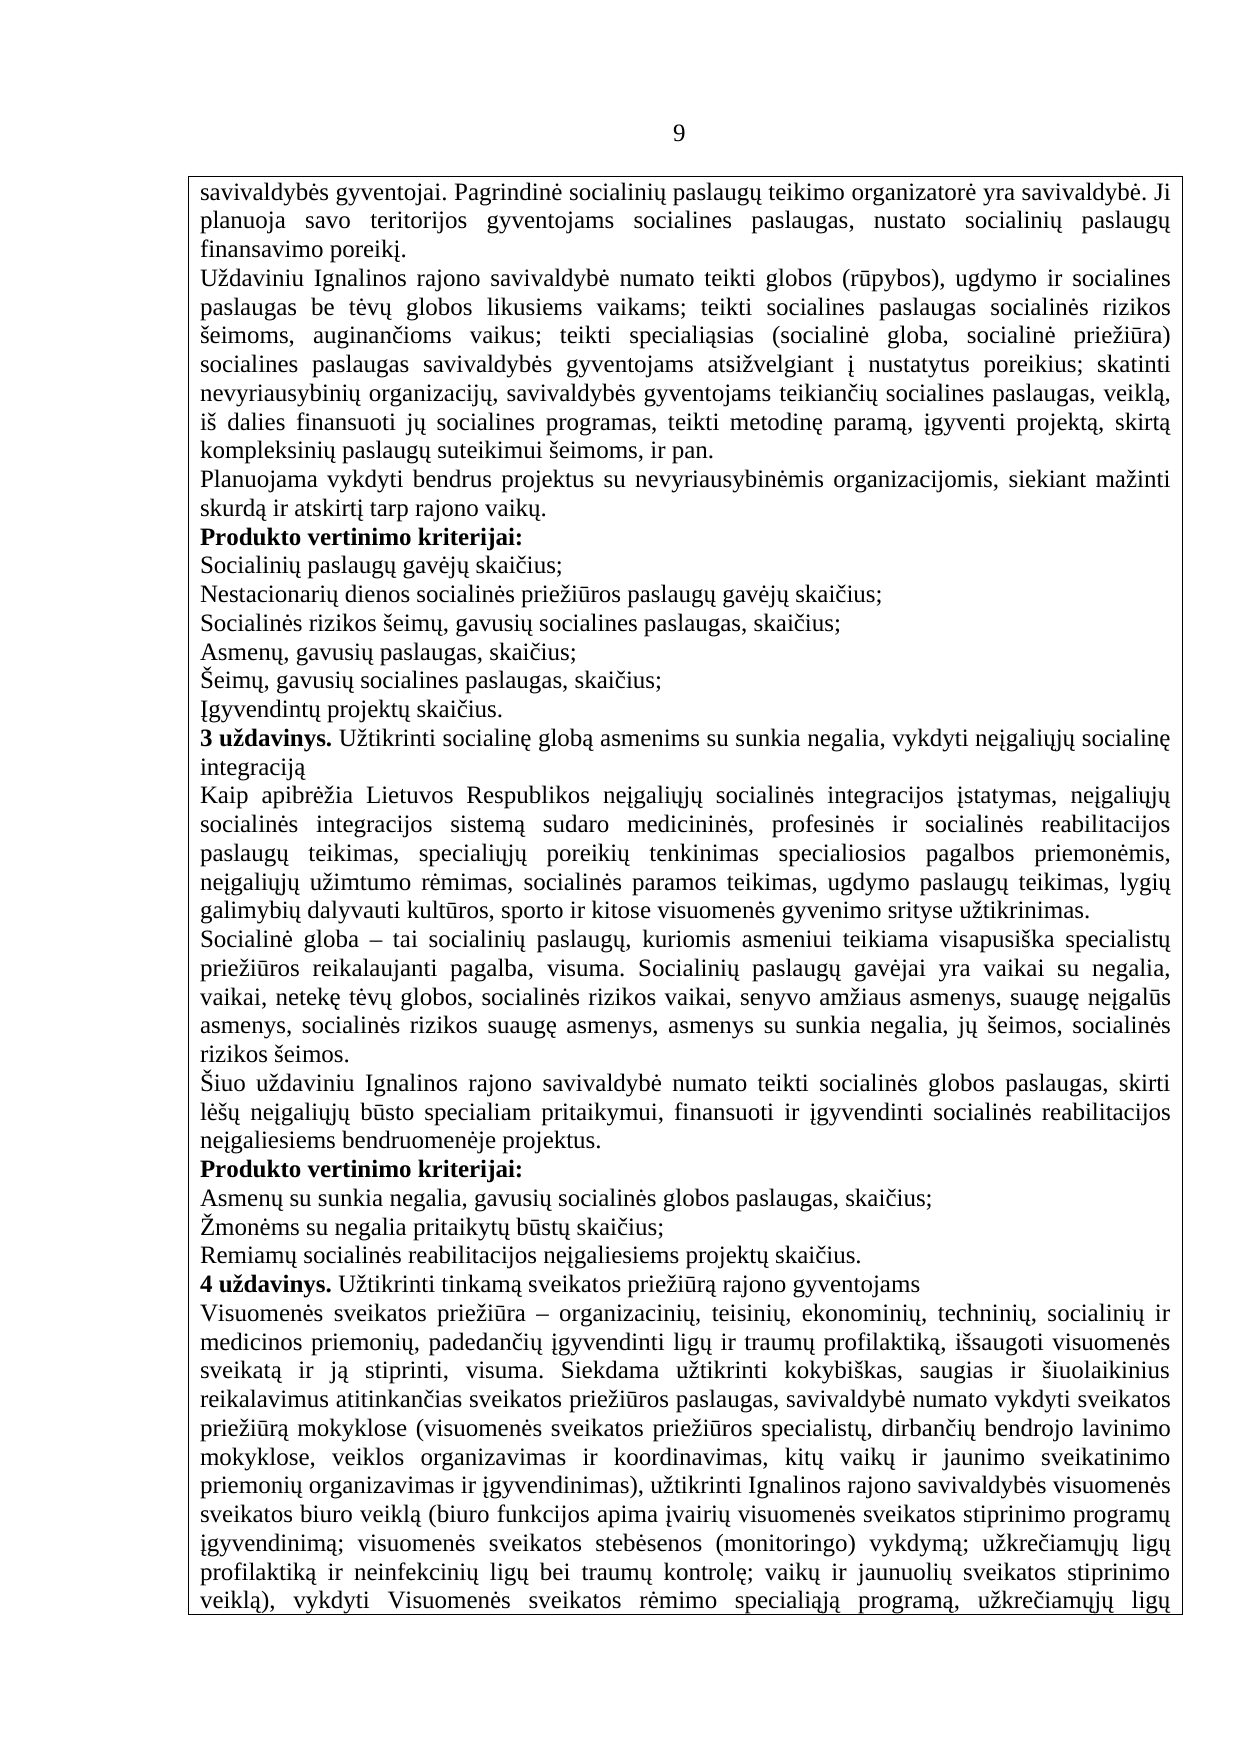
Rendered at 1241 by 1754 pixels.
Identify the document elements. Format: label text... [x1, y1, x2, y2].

table_cell savivaldybės gyventojai. Pagrindinė socialinių paslaugų teikimo organizatorė yra savivaldybė. Ji planuoja savo teritorijos gyventojams socialines paslaugas, nustato socialinių paslaugų finansavimo poreikį. Uždaviniu Ignalinos rajono savivaldybė numato teikti globos (rūpybos), ugdymo ir socialines paslaugas be tėvų globos likusiems vaikams; teikti socialines paslaugas socialinės rizikos šeimoms, auginančioms vaikus; teikti specialiąsias (socialinė globa, socialinė priežiūra) socialines paslaugas savivaldybės gyventojams atsižvelgiant į nustatytus poreikius; skatinti nevyriausybinių organizacijų, savivaldybės gyventojams teikiančių socialines paslaugas, veiklą, iš dalies finansuoti jų socialines programas, teikti metodinę paramą, įgyventi projektą, skirtą kompleksinių paslaugų suteikimui šeimoms, ir pan. Planuojama vykdyti bendrus projektus su nevyriausybinėmis organizacijomis, siekiant mažinti skurdą ir atskirtį tarp rajono vaikų. Produkto vertinimo kriterijai: Socialinių paslaugų gavėjų skaičius; Nestacionarių dienos socialinės priežiūros paslaugų gavėjų skaičius; Socialinės rizikos šeimų, gavusių socialines paslaugas, skaičius; Asmenų, gavusių paslaugas, skaičius; Šeimų, gavusių socialines paslaugas, skaičius; Įgyvendintų projektų skaičius. 3 uždavinys. Užtikrinti socialinę globą asmenims su sunkia negalia, vykdyti neįgaliųjų socialinę integraciją Kaip apibrėžia Lietuvos Respublikos neįgaliųjų socialinės integracijos įstatymas, neįgaliųjų socialinės integracijos sistemą sudaro medicininės, profesinės ir socialinės reabilitacijos paslaugų teikimas, specialiųjų poreikių tenkinimas specialiosios pagalbos priemonėmis, neįgaliųjų užimtumo rėmimas, socialinės paramos teikimas, ugdymo paslaugų teikimas, lygių galimybių dalyvauti kultūros, sporto ir kitose visuomenės gyvenimo srityse užtikrinimas. Socialinė globa – tai socialinių paslaugų, kuriomis asmeniui teikiama visapusiška specialistų priežiūros reikalaujanti pagalba, visuma. Socialinių paslaugų gavėjai yra vaikai su negalia, vaikai, netekę tėvų globos, socialinės rizikos vaikai, senyvo amžiaus asmenys, suaugę neįgalūs asmenys, socialinės rizikos suaugę asmenys, asmenys su sunkia negalia, jų šeimos, socialinės rizikos šeimos. Šiuo uždaviniu Ignalinos rajono savivaldybė numato teikti socialinės globos paslaugas, skirti lėšų neįgaliųjų būsto specialiam pritaikymui, finansuoti ir įgyvendinti socialinės reabilitacijos neįgaliesiems bendruomenėje projektus. Produkto vertinimo kriterijai: Asmenų su sunkia negalia, gavusių socialinės globos paslaugas, skaičius; Žmonėms su negalia pritaikytų būstų skaičius; Remiamų socialinės reabilitacijos neįgaliesiems projektų skaičius. 4 uždavinys. Užtikrinti tinkamą sveikatos priežiūrą rajono gyventojams Visuomenės sveikatos priežiūra – organizacinių, teisinių, ekonominių, techninių, socialinių ir medicinos priemonių, padedančių įgyvendinti ligų ir traumų profilaktiką, išsaugoti visuomenės sveikatą ir ją stiprinti, visuma. Siekdama užtikrinti kokybiškas, saugias ir šiuolaikinius reikalavimus atitinkančias sveikatos priežiūros paslaugas, savivaldybė numato vykdyti sveikatos priežiūrą mokyklose (visuomenės sveikatos priežiūros specialistų, dirbančių bendrojo lavinimo mokyklose, veiklos organizavimas ir koordinavimas, kitų vaikų ir jaunimo sveikatinimo priemonių organizavimas ir įgyvendinimas), užtikrinti Ignalinos rajono savivaldybės visuomenės sveikatos biuro veiklą (biuro funkcijos apima įvairių visuomenės sveikatos stiprinimo programų įgyvendinimą; visuomenės sveikatos stebėsenos (monitoringo) vykdymą; užkrečiamųjų ligų profilaktiką ir neinfekcinių ligų bei traumų kontrolę; vaikų ir jaunuolių sveikatos stiprinimo veiklą), vykdyti Visuomenės sveikatos rėmimo specialiąją programą, užkrečiamųjų ligų [189, 177, 1182, 1614]
